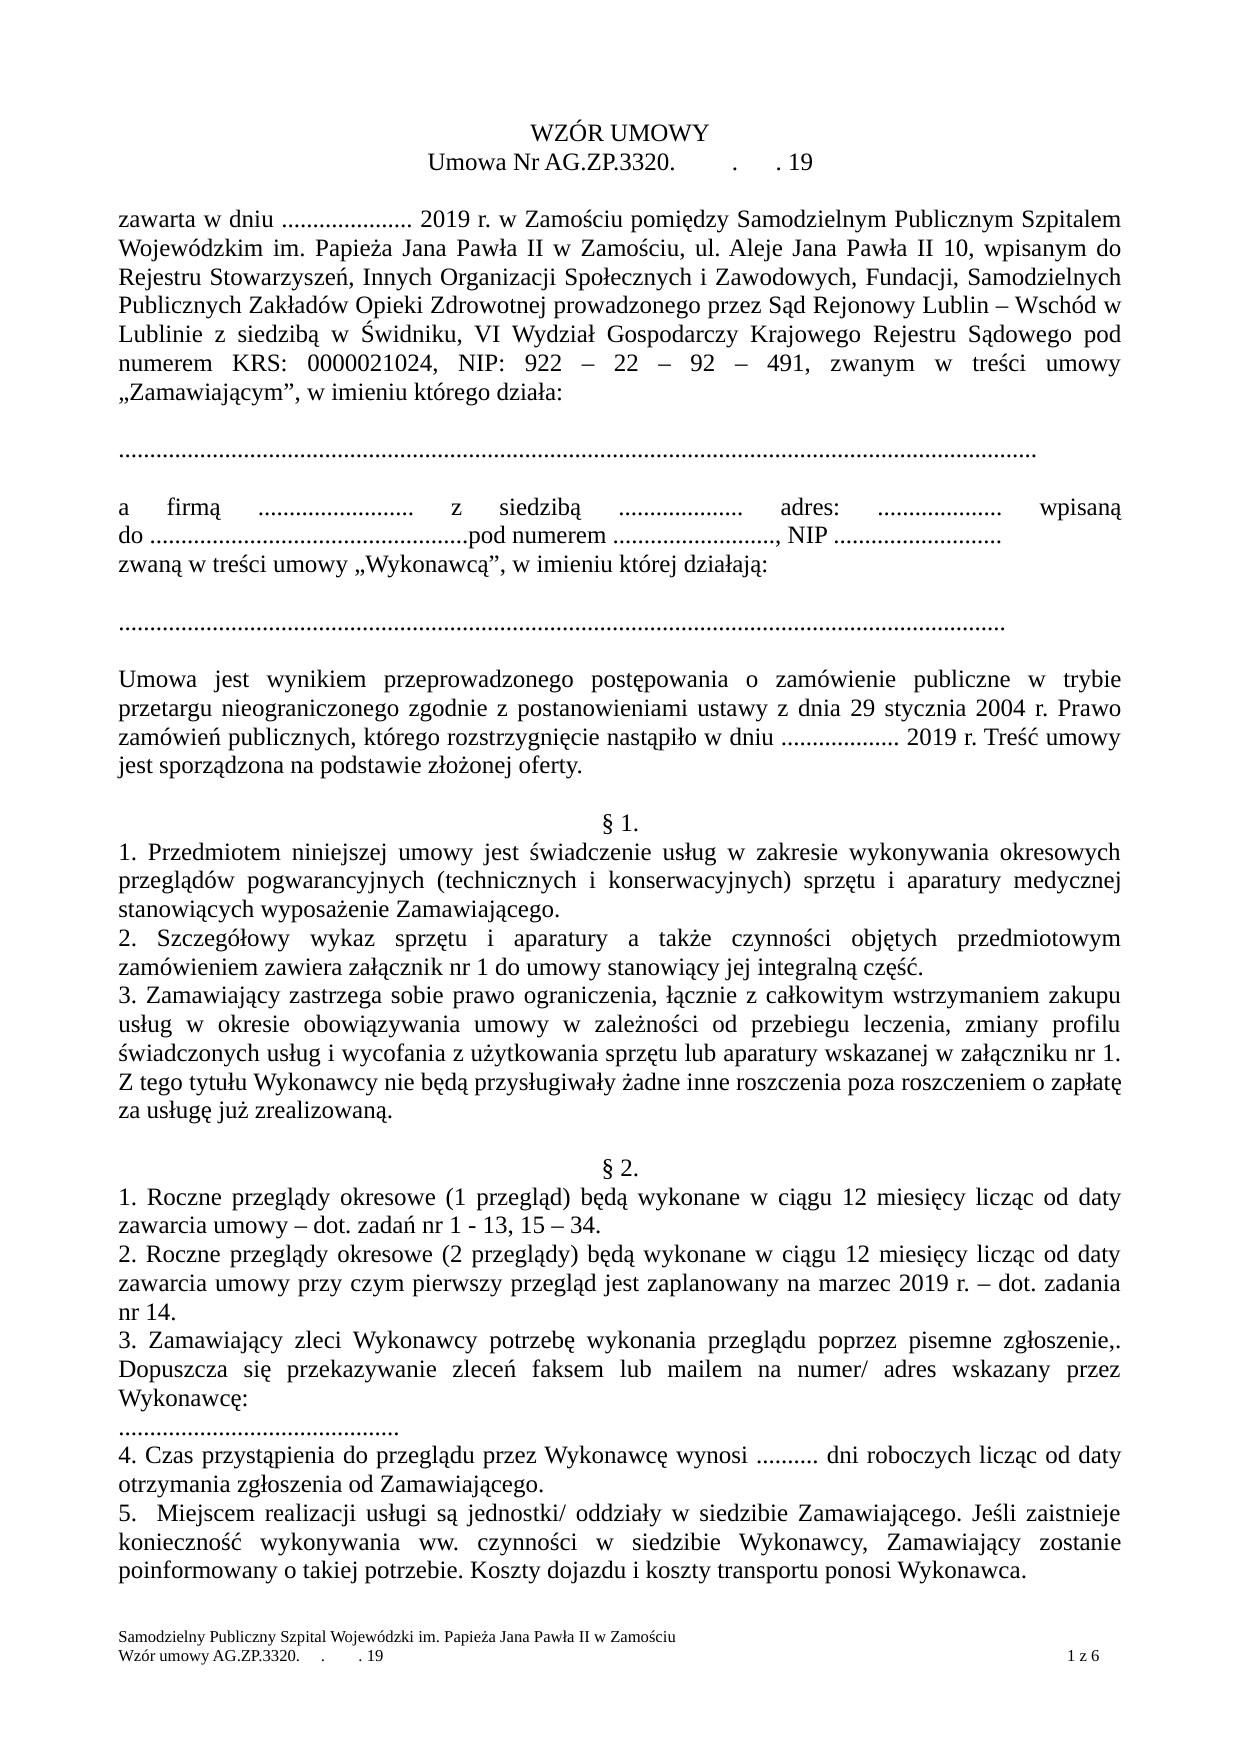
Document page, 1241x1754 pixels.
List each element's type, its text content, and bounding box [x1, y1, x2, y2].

text 3. Zamawiający zleci Wykonawcy potrzebę wykonania przeglądu poprzez pisemne zgłoszenie,. Dopuszcza się przekazywanie zleceń faksem lub mailem na numer/ adres wskazany przez Wykonawcę: [118, 1326, 1122, 1412]
text zawarta w dniu ..................... 2019 r. w Zamościu pomiędzy Samodzielnym Publicznym Szpitalem Wojewódzkim im. Papieża Jana Pawła II w Zamościu, ul. Aleje Jana Pawła II 10, wpisanym do Rejestru Stowarzyszeń, Innych Organizacji Społecznych i Zawodowych, Fundacji, Samodzielnych Publicznych Zakładów Opieki Zdrowotnej prowadzonego przez Sąd Rejonowy Lublin – Wschód w Lublinie z siedzibą w Świdniku, VI Wydział Gospodarczy Krajowego Rejestru Sądowego pod numerem KRS: 0000021024, NIP: 922 – 22 – 92 – 491, zwanym w treści umowy „Zamawiającym”, w imieniu którego działa: [118, 204, 1122, 406]
text Umowa jest wynikiem przeprowadzonego postępowania o zamówienie publiczne w trybie przetargu nieograniczonego zgodnie z postanowieniami ustawy z dnia 29 stycznia 2004 r. Prawo zamówień publicznych, którego rozstrzygnięcie nastąpiło w dniu ................... 2019 r. Treść umowy jest sporządzona na podstawie złożonej oferty. [118, 664, 1122, 779]
text ............................................. [118, 1412, 1122, 1441]
text 5. Miejscem realizacji usługi są jednostki/ oddziały w siedzibie Zamawiającego. Jeśli zaistnieje konieczność wykonywania ww. czynności w siedzibie Wykonawcy, Zamawiający zostanie poinformowany o takiej potrzebie. Koszty dojazdu i koszty transportu ponosi Wykonawca. [118, 1498, 1122, 1584]
text zwaną w treści umowy „Wykonawcą”, w imieniu której działają: [118, 549, 1122, 578]
text ................................................................................................................................................... [118, 434, 1122, 463]
text 2. Roczne przeglądy okresowe (2 przeglądy) będą wykonane w ciągu 12 miesięcy licząc od daty zawarcia umowy przy czym pierwszy przegląd jest zaplanowany na marzec 2019 r. – dot. zadania nr 14. [118, 1239, 1122, 1326]
text a firmą ......................... z siedzibą .................... adres: .................... wpisaną do ...................................................pod numerem .........................., NIP ........................... [118, 492, 1122, 549]
text 1. Roczne przeglądy okresowe (1 przegląd) będą wykonane w ciągu 12 miesięcy licząc od daty zawarcia umowy – dot. zadań nr 1 - 13, 15 – 34. [118, 1182, 1122, 1239]
text Umowa Nr AG.ZP.3320. . . 19 [118, 147, 1122, 176]
text 1. Przedmiotem niniejszej umowy jest świadczenie usług w zakresie wykonywania okresowych przeglądów pogwarancyjnych (technicznych i konserwacyjnych) sprzętu i aparatury medycznej stanowiących wyposażenie Zamawiającego. [118, 837, 1122, 923]
text 4. Czas przystąpienia do przeglądu przez Wykonawcę wynosi .......... dni roboczych licząc od daty otrzymania zgłoszenia od Zamawiającego. [118, 1441, 1122, 1498]
text § 2. [118, 1153, 1122, 1182]
text WZÓR UMOWY [118, 118, 1122, 147]
text 2. Szczegółowy wykaz sprzętu i aparatury a także czynności objętych przedmiotowym zamówieniem zawiera załącznik nr 1 do umowy stanowiący jej integralną część. [118, 923, 1122, 981]
text 3. Zamawiający zastrzega sobie prawo ograniczenia, łącznie z całkowitym wstrzymaniem zakupu usług w okresie obowiązywania umowy w zależności od przebiegu leczenia, zmiany profilu świadczonych usług i wycofania z użytkowania sprzętu lub aparatury wskazanej w załączniku nr 1. Z tego tytułu Wykonawcy nie będą przysługiwały żadne inne roszczenia poza roszczeniem o zapłatę za usługę już zrealizowaną. [118, 981, 1122, 1124]
text § 1. [118, 808, 1122, 837]
text .............................................................................................................................................. [118, 607, 1122, 636]
